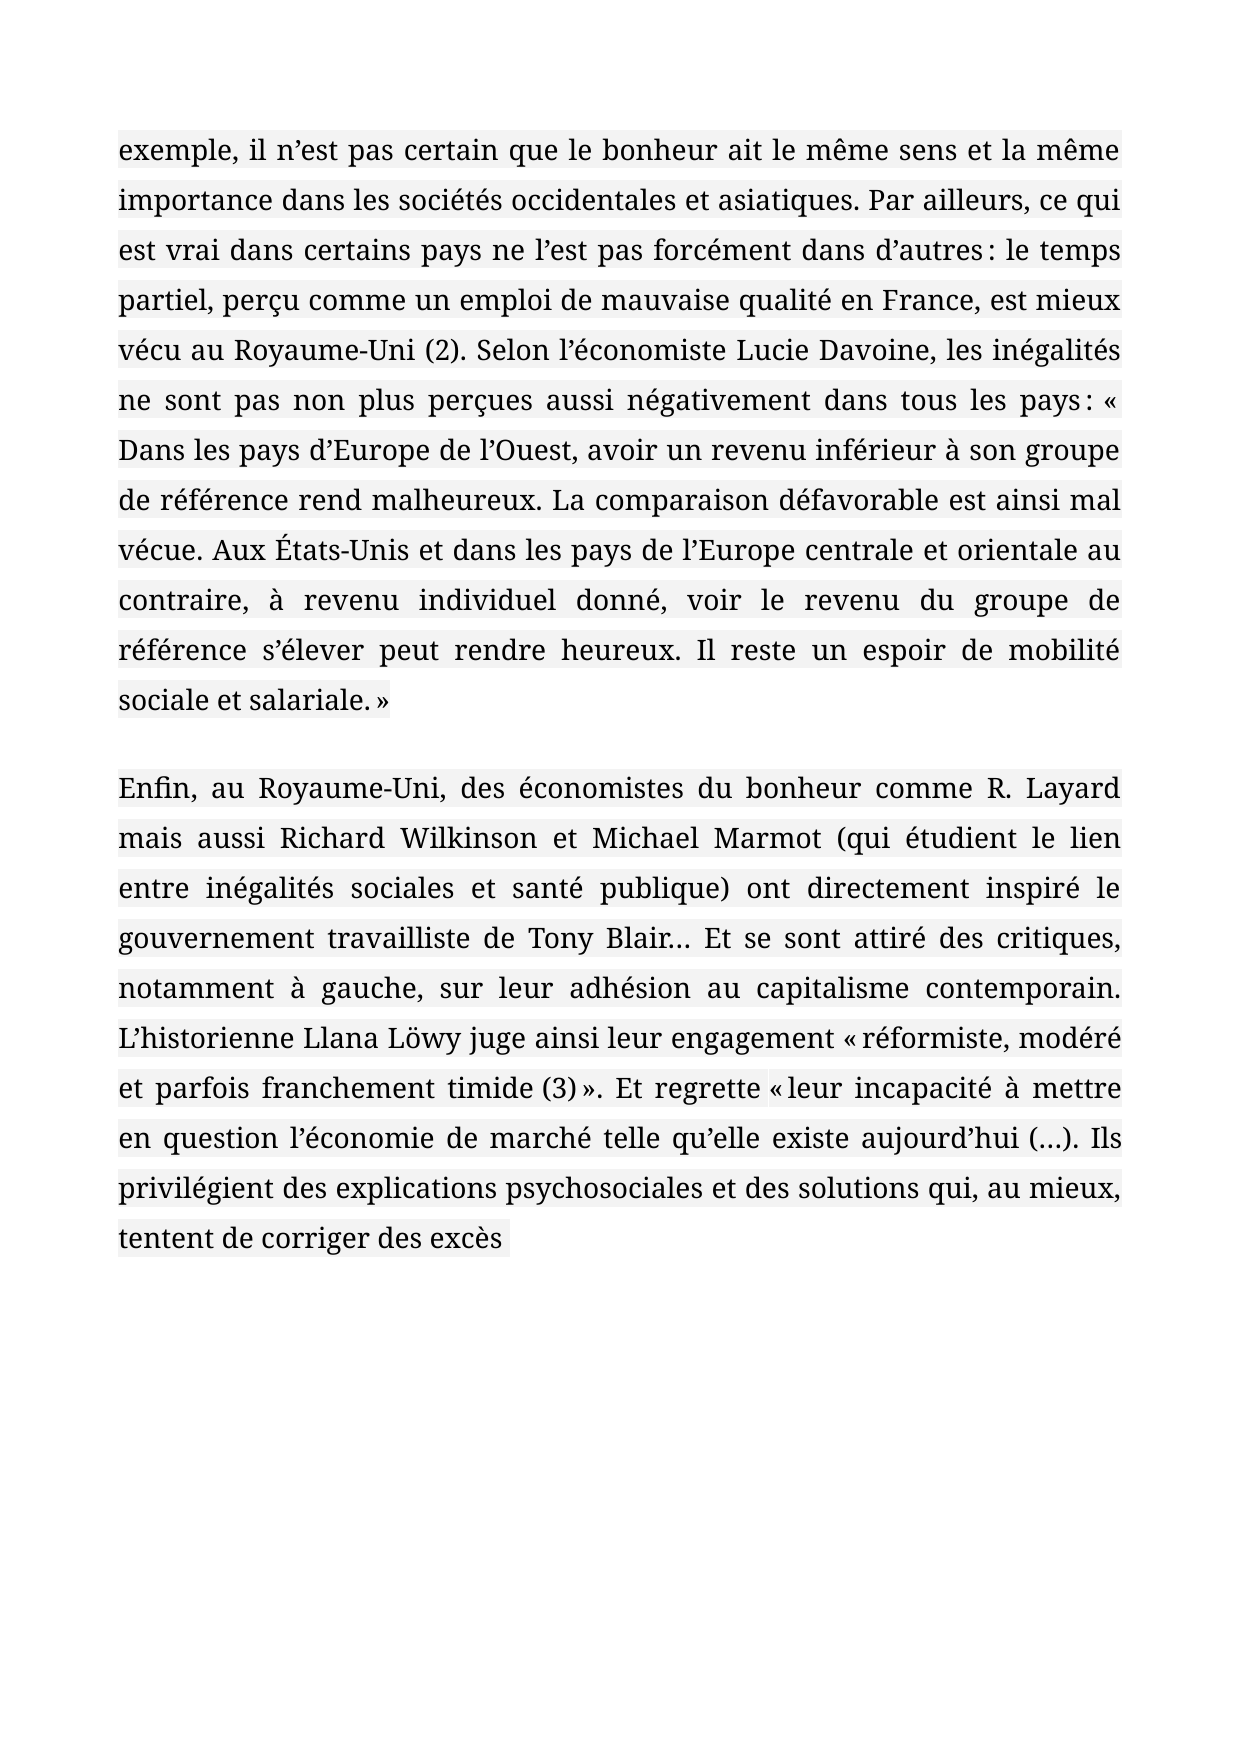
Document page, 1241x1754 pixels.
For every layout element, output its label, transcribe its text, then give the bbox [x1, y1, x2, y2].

text exemple, il n’est pas certain que le bonheur ait le même sens et la même importance dans les sociétés occidentales et asiatiques. Par ailleurs, ce qui est vrai dans certains pays ne l’est pas forcément dans d’autres : le temps partiel, perçu comme un emploi de mauvaise qualité en France, est mieux vécu au Royaume-Uni (2). Selon l’économiste Lucie Davoine, les inégalités ne sont pas non plus perçues aussi négativement dans tous les pays : « Dans les pays d’Europe de l’Ouest, avoir un revenu inférieur à son groupe de référence rend malheureux. La comparaison défavorable est ainsi mal vécue. Aux États-Unis et dans les pays de l’Europe centrale et orientale au contraire, à revenu individuel donné, voir le revenu du groupe de référence s’élever peut rendre heureux. Il reste un espoir de mobilité sociale et salariale. » [118, 118, 1122, 718]
text Enfin, au Royaume-Uni, des économistes du bonheur comme R. Layard mais aussi Richard Wilkinson et Michael Marmot (qui étudient le lien entre inégalités sociales et santé publique) ont directement inspiré le gouvernement travailliste de Tony Blair… Et se sont attiré des critiques, notamment à gauche, sur leur adhésion au capitalisme contemporain. L’historienne Llana Löwy juge ainsi leur engagement « réformiste, modéré et parfois franchement timide (3) ». Et regrette « leur incapacité à mettre en question l’économie de marché telle qu’elle existe aujourd’hui (…). Ils privilégient des explications psychosociales et des solutions qui, au mieux, tentent de corriger des excès [118, 757, 1122, 1257]
